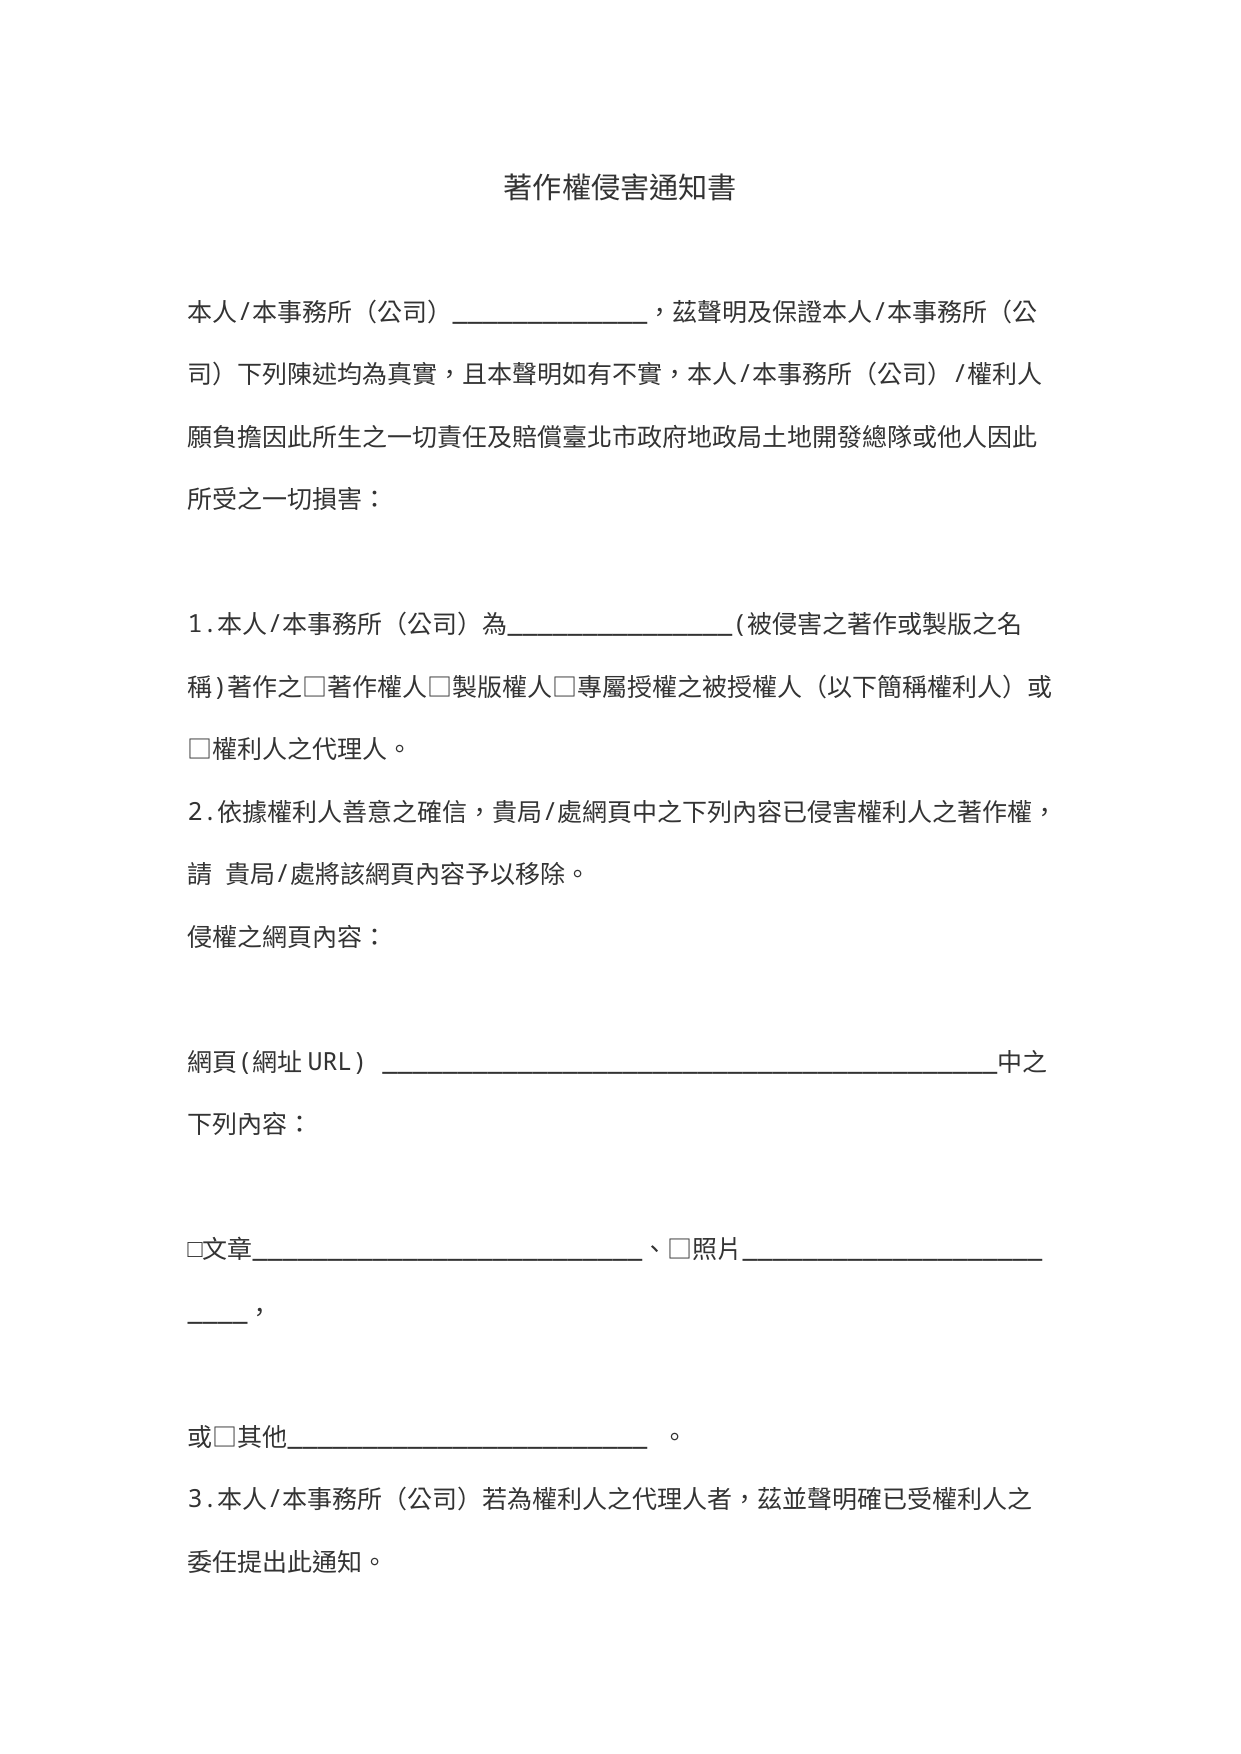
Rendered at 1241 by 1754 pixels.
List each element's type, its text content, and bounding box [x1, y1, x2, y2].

text 或□其他________________________ 。 3.本人/本事務所（公司）若為權利人之代理人者，茲並聲明確已受權利人之委任提出此通知。 [187, 1394, 1053, 1581]
text 1.本人/本事務所（公司）為_______________(被侵害之著作或製版之名稱)著作之□著作權人□製版權人□專屬授權之被授權人（以下簡稱權利人）或□權利人之代理人。 2.依據權利人善意之確信，貴局/處網頁中之下列內容已侵害權利人之著作權，請 貴局/處將該網頁內容予以移除。 侵權之網頁內容： [187, 581, 1053, 956]
text □文章__________________________、□照片________________________， [187, 1206, 1053, 1331]
text 本人/本事務所（公司）­­_____________，茲聲明及保證本人/本事務所（公司）下列陳述均為真實，且本聲明如有不實，本人/本事務所（公司）/權利人願負擔因此所生之一切責任及賠償臺北市政府地政局土地開發總隊或他人因此所受之一切損害： [187, 269, 1053, 519]
text 著作權侵害通知書 [187, 144, 1053, 206]
text 網頁(網址URL) _________________________________________中之下列內容： [187, 1019, 1053, 1144]
